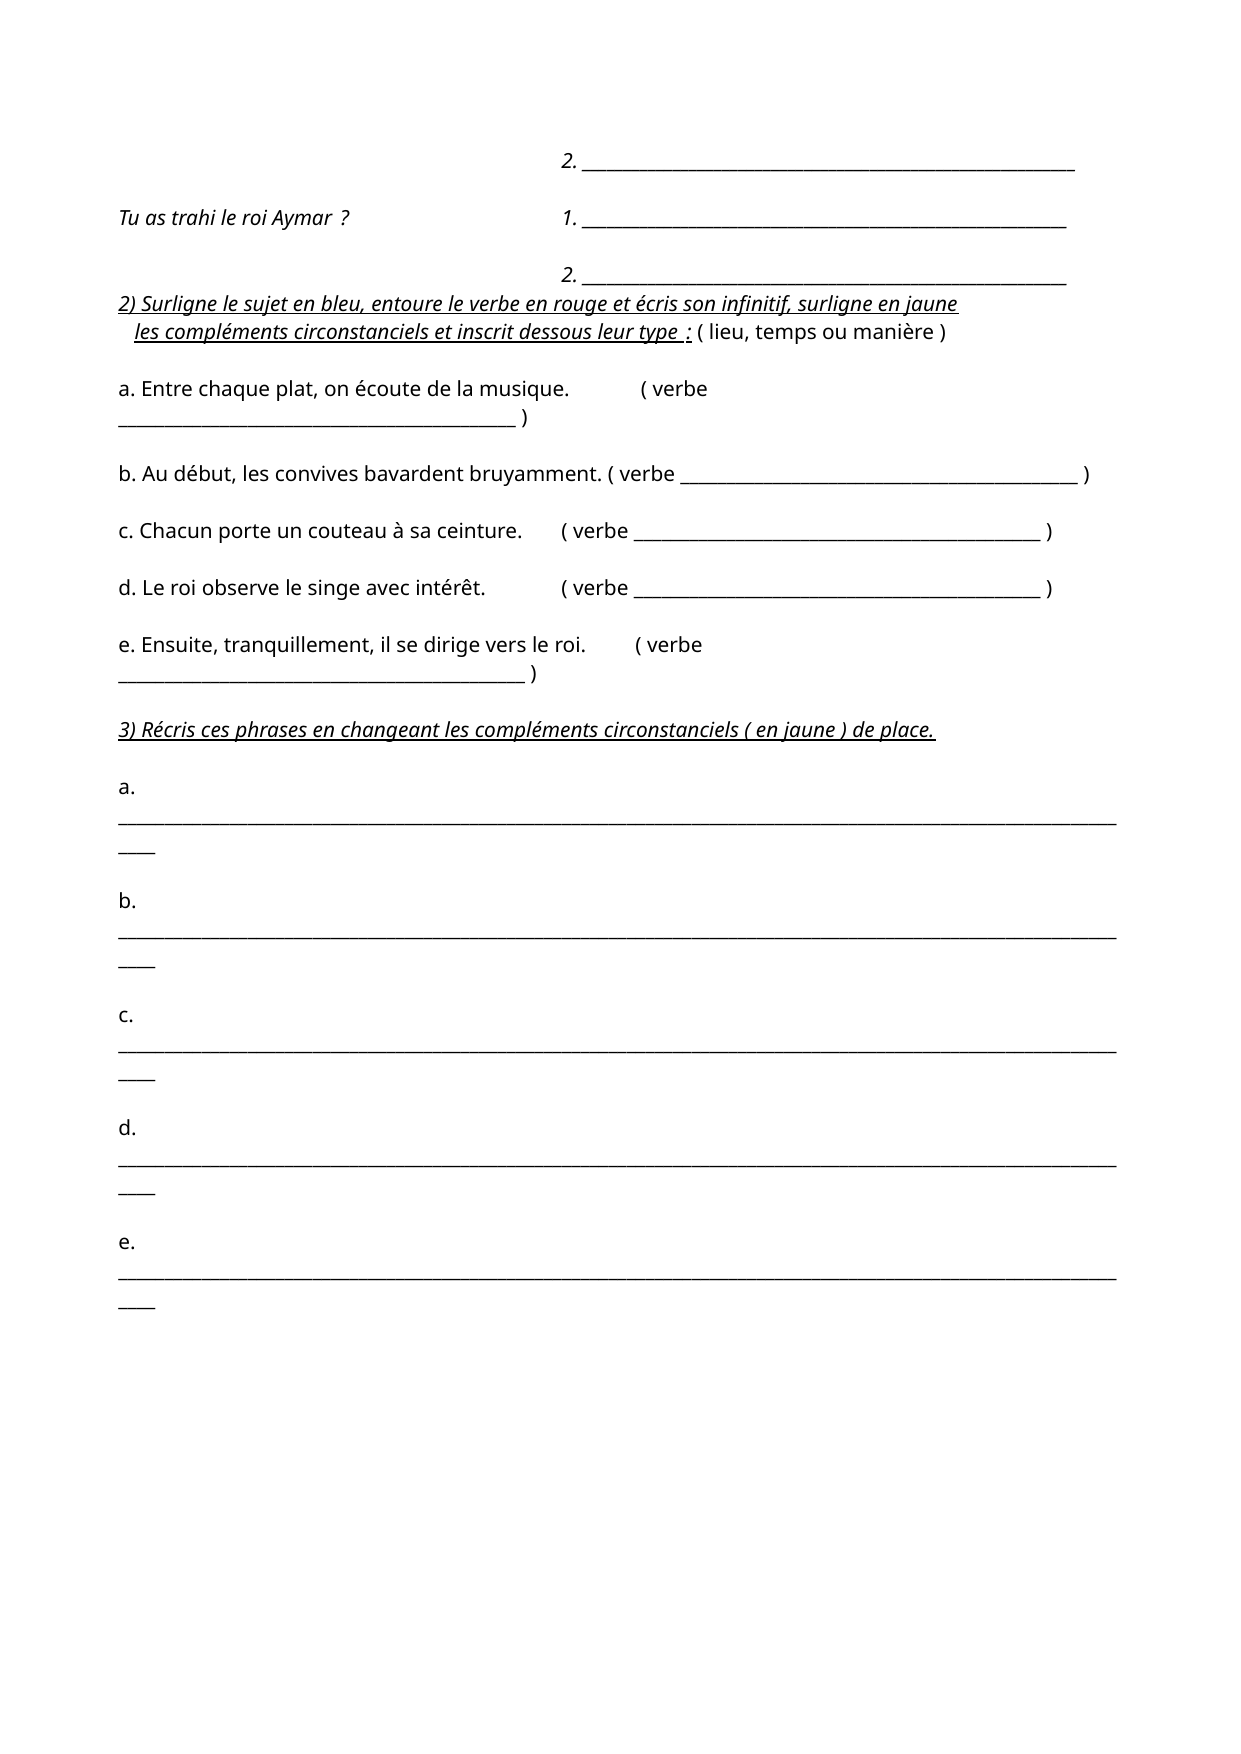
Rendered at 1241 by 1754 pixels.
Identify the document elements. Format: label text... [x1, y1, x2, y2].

text c. Chacun porte un couteau à sa ceinture. ( verbe ____________________________________________ ) [118, 516, 1122, 545]
text 3) Récris ces phrases en changeant les compléments circonstanciels ( en jaune ) de place. [118, 715, 1122, 744]
text 2) Surligne le sujet en bleu, entoure le verbe en rouge et écris son infinitif, surligne en jaune [118, 289, 1122, 317]
text b. Au début, les convives bavardent bruyamment. ( verbe ___________________________________________ ) [118, 459, 1122, 488]
text a. Entre chaque plat, on écoute de la musique. ( verbe ___________________________________________ ) [118, 374, 1122, 431]
text 2. ___________________________________________________________ [118, 260, 1122, 289]
text Tu as trahi le roi Aymar ? 1. ___________________________________________________________ [118, 203, 1122, 232]
text e. ________________________________________________________________________________________________________________ [118, 1227, 1122, 1312]
text a. ________________________________________________________________________________________________________________ [118, 772, 1122, 857]
text b. ________________________________________________________________________________________________________________ [118, 886, 1122, 971]
text e. Ensuite, tranquillement, il se dirige vers le roi. ( verbe ____________________________________________ ) [118, 630, 1122, 687]
text les compléments circonstanciels et inscrit dessous leur type : ( lieu, temps ou manière ) [118, 317, 1122, 346]
text 2. ____________________________________________________________ [118, 147, 1122, 175]
text c. ________________________________________________________________________________________________________________ [118, 1000, 1122, 1085]
text d. ________________________________________________________________________________________________________________ [118, 1113, 1122, 1199]
text d. Le roi observe le singe avec intérêt. ( verbe ____________________________________________ ) [118, 573, 1122, 602]
